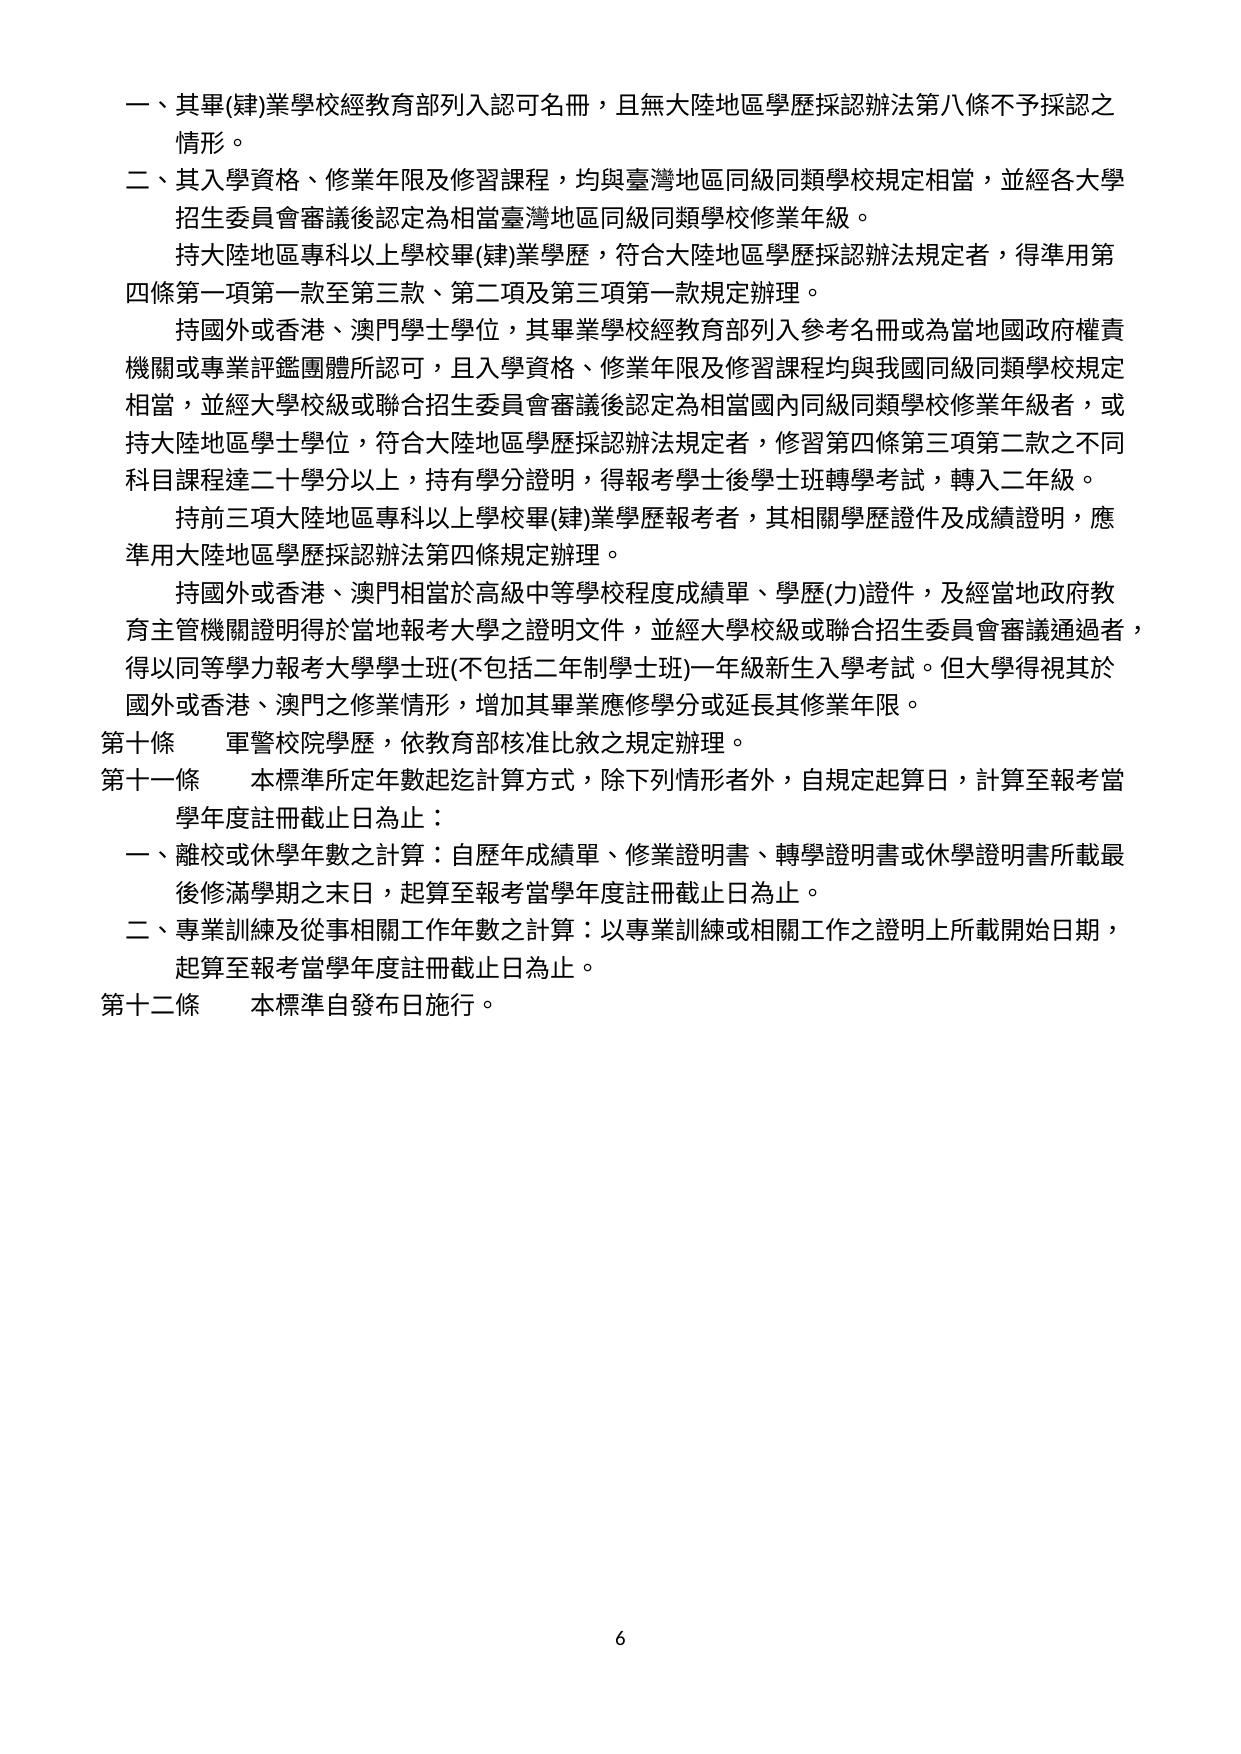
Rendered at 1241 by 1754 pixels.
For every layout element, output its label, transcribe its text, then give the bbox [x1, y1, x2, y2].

text 持國外或香港、澳門學士學位，其畢業學校經教育部列入參考名冊或為當地國政府權責機關或專業評鑑團體所認可，且入學資格、修業年限及修習課程均與我國同級同類學校規定相當，並經大學校級或聯合招生委員會審議後認定為相當國內同級同類學校修業年級者，或持大陸地區學士學位，符合大陸地區學歷採認辦法規定者，修習第四條第三項第二款之不同科目課程達二十學分以上，持有學分證明，得報考學士後學士班轉學考試，轉入二年級。 [125, 310, 1140, 498]
text 一、離校或休學年數之計算：自歷年成績單、修業證明書、轉學證明書或休學證明書所載最後修滿學期之末日，起算至報考當學年度註冊截止日為止。 [125, 835, 1140, 910]
text 二、其入學資格、修業年限及修習課程，均與臺灣地區同級同類學校規定相當，並經各大學招生委員會審議後認定為相當臺灣地區同級同類學校修業年級。 [125, 160, 1140, 235]
text 持國外或香港、澳門相當於高級中等學校程度成績單、學歷(力)證件，及經當地政府教育主管機關證明得於當地報考大學之證明文件，並經大學校級或聯合招生委員會審議通過者，得以同等學力報考大學學士班(不包括二年制學士班)一年級新生入學考試。但大學得視其於國外或香港、澳門之修業情形，增加其畢業應修學分或延長其修業年限。 [125, 573, 1140, 723]
text 持大陸地區專科以上學校畢(肄)業學歷，符合大陸地區學歷採認辦法規定者，得準用第四條第一項第一款至第三款、第二項及第三項第一款規定辦理。 [125, 235, 1140, 310]
text 二、專業訓練及從事相關工作年數之計算：以專業訓練或相關工作之證明上所載開始日期，起算至報考當學年度註冊截止日為止。 [125, 910, 1140, 985]
text 第十二條 本標準自發布日施行。 [100, 985, 1140, 1023]
text 持前三項大陸地區專科以上學校畢(肄)業學歷報考者，其相關學歷證件及成績證明，應準用大陸地區學歷採認辦法第四條規定辦理。 [125, 498, 1140, 573]
text 第十一條 本標準所定年數起迄計算方式，除下列情形者外，自規定起算日，計算至報考當學年度註冊截止日為止： [100, 760, 1140, 835]
text 一、其畢(肄)業學校經教育部列入認可名冊，且無大陸地區學歷採認辦法第八條不予採認之情形。 [125, 85, 1140, 160]
text 第十條 軍警校院學歷，依教育部核准比敘之規定辦理。 [100, 723, 1140, 760]
